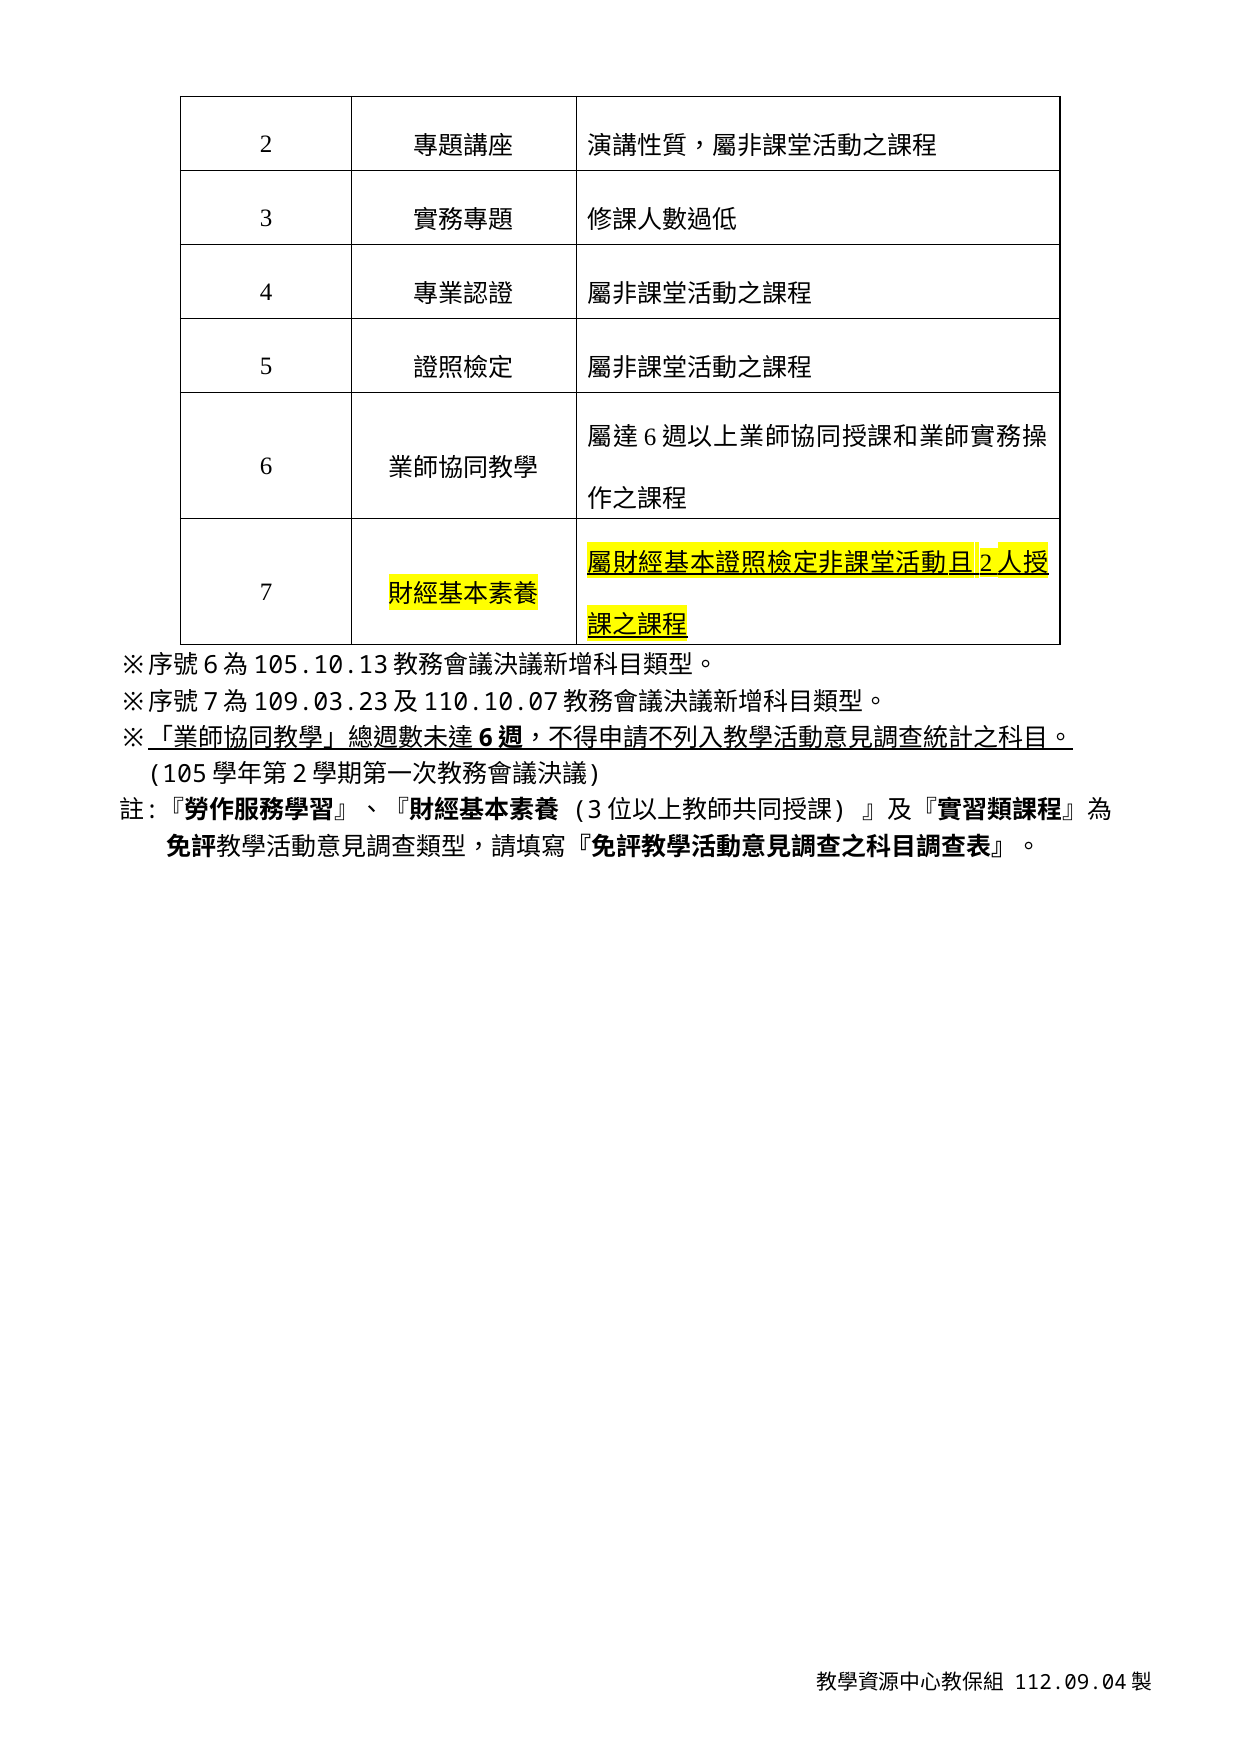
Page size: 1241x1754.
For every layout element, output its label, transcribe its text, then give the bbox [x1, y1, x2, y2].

table_cell 業師協同教學 [352, 393, 576, 518]
table_cell 5 [181, 319, 351, 392]
text ※「業師協同教學」總週數未達6週，不得申請不列入教學活動意見調查統計之科目。(105學年第2學期第一次教務會議決議) [118, 717, 1131, 790]
table_cell 屬非課堂活動之課程 [577, 245, 1059, 318]
table_cell 2 [181, 97, 351, 170]
text ※序號6為105.10.13教務會議決議新增科目類型。 [118, 645, 1131, 681]
table_cell 屬非課堂活動之課程 [577, 319, 1059, 392]
table_cell 7 [181, 519, 351, 644]
table_cell 證照檢定 [352, 319, 576, 392]
table_cell 3 [181, 171, 351, 244]
table_cell 專題講座 [352, 97, 576, 170]
table_cell 修課人數過低 [577, 171, 1059, 244]
text ※序號7為109.03.23及110.10.07教務會議決議新增科目類型。 [118, 681, 1131, 717]
table_cell 實務專題 [352, 171, 576, 244]
table_cell 4 [181, 245, 351, 318]
table_cell 財經基本素養 [352, 519, 576, 644]
table_cell 屬達6週以上業師協同授課和業師實務操作之課程 [577, 393, 1059, 518]
table_cell 6 [181, 393, 351, 518]
table_cell 屬財經基本證照檢定非課堂活動且2人授課之課程 [577, 519, 1059, 644]
table_cell 演講性質，屬非課堂活動之課程 [577, 97, 1059, 170]
table_cell 專業認證 [352, 245, 576, 318]
text 註:『勞作服務學習』、『財經基本素養 (3位以上教師共同授課) 』及『實習類課程』為免評教學活動意見調查類型，請填寫『免評教學活動意見調查之科目調查表』。 [119, 790, 1131, 862]
